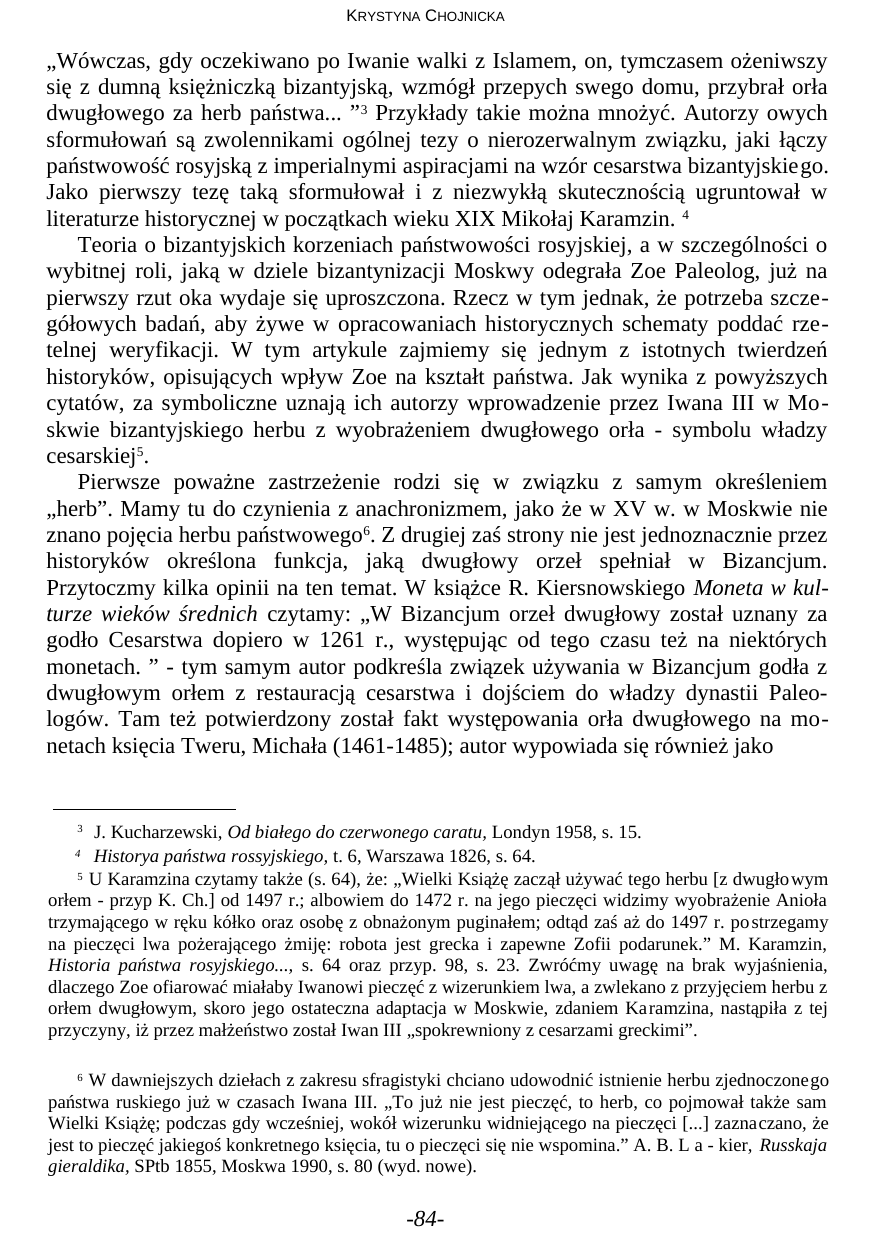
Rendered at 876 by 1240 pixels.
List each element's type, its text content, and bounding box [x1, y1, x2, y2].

text Teoria o bizantyjskich korzeniach państwowości rosyjskiej, a w szczególności o wybitnej roli, jaką w dziele bizantynizacji Moskwy odegrała Zoe Paleolog, już na pierwszy rzut oka wydaje się uproszczona. Rzecz w tym jednak, że potrzeba szcze­gółowych badań, aby żywe w opracowaniach historycznych schematy poddać rze­telnej weryfikacji. W tym artykule zajmiemy się jednym z istotnych twierdzeń historyków, opisujących wpływ Zoe na kształt państwa. Jak wynika z powyższych cytatów, za symboliczne uznają ich autorzy wprowadzenie przez Iwana III w Mo­skwie bizantyjskiego herbu z wyobrażeniem dwugłowego orła - symbolu władzy cesarskiej5. [46, 231, 829, 468]
text 4 Historya państwa rossyjskiego, t. 6, Warszawa 1826, s. 64. [48, 845, 828, 867]
text „Wówczas, gdy oczekiwano po Iwanie walki z Islamem, on, tymczasem ożeniwszy się z dumną księżniczką bizantyjską, wzmógł przepych swego domu, przybrał orła dwugłowego za herb państwa... ”3 Przykłady takie można mnożyć. Autorzy owych sformułowań są zwolennikami ogólnej tezy o nierozerwalnym związku, jaki łączy państwowość rosyjską z imperialnymi aspiracjami na wzór cesarstwa bizantyjskie­go. Jako pierwszy tezę taką sformułował i z niezwykłą skutecznością ugruntował w literaturze historycznej w początkach wieku XIX Mikołaj Karamzin. 4 [46, 47, 829, 231]
text Pierwsze poważne zastrzeżenie rodzi się w związku z samym określeniem „herb”. Mamy tu do czynienia z anachronizmem, jako że w XV w. w Moskwie nie znano pojęcia herbu państwowego6. Z drugiej zaś strony nie jest jednoznacznie przez historyków określona funkcja, jaką dwugłowy orzeł spełniał w Bizancjum. Przytoczmy kilka opinii na ten temat. W książce R. Kiersnowskiego Moneta w kul­turze wieków średnich czytamy: „W Bizancjum orzeł dwugłowy został uznany za godło Cesarstwa dopiero w 1261 r., występując od tego czasu też na niektórych monetach. ” - tym samym autor podkreśla związek używania w Bizancjum godła z dwugłowym orłem z restauracją cesarstwa i dojściem do władzy dynastii Paleo- logów. Tam też potwierdzony został fakt występowania orła dwugłowego na mo­netach księcia Tweru, Michała (1461-1485); autor wypowiada się również jako [46, 468, 829, 758]
text 3 J. Kucharzewski, Od białego do czerwonego caratu, Londyn 1958, s. 15. [48, 821, 828, 842]
text 5 U Karamzina czytamy także (s. 64), że: „Wielki Książę zaczął używać tego herbu [z dwugło­wym orłem - przyp K. Ch.] od 1497 r.; albowiem do 1472 r. na jego pieczęci widzimy wyobrażenie Anioła trzymającego w ręku kółko oraz osobę z obnażonym puginałem; odtąd zaś aż do 1497 r. po­strzegamy na pieczęci lwa pożerającego żmiję: robota jest grecka i zapewne Zofii podarunek.” M. Karamzin, Historia państwa rosyjskiego..., s. 64 oraz przyp. 98, s. 23. Zwróćmy uwagę na brak wyjaśnienia, dlaczego Zoe ofiarować miałaby Iwanowi pieczęć z wizerunkiem lwa, a zwlekano z przyjęciem herbu z orłem dwugłowym, skoro jego ostateczna adaptacja w Moskwie, zdaniem Ka­ramzina, nastąpiła z tej przyczyny, iż przez małżeństwo został Iwan III „spokrewniony z cesarzami greckimi”. [48, 868, 828, 1040]
text -84- [406, 1205, 472, 1232]
text 6 W dawniejszych dziełach z zakresu sfragistyki chciano udowodnić istnienie herbu zjednoczone­go państwa ruskiego już w czasach Iwana III. „To już nie jest pieczęć, to herb, co pojmował także sam Wielki Książę; podczas gdy wcześniej, wokół wizerunku widniejącego na pieczęci [...] zazna­czano, że jest to pieczęć jakiegoś konkretnego księcia, tu o pieczęci się nie wspomina.” A. B. L a - kier, Russkaja gieraldika, SPtb 1855, Moskwa 1990, s. 80 (wyd. nowe). [48, 1069, 829, 1177]
text Krystyna Chojnicka [346, 6, 522, 25]
